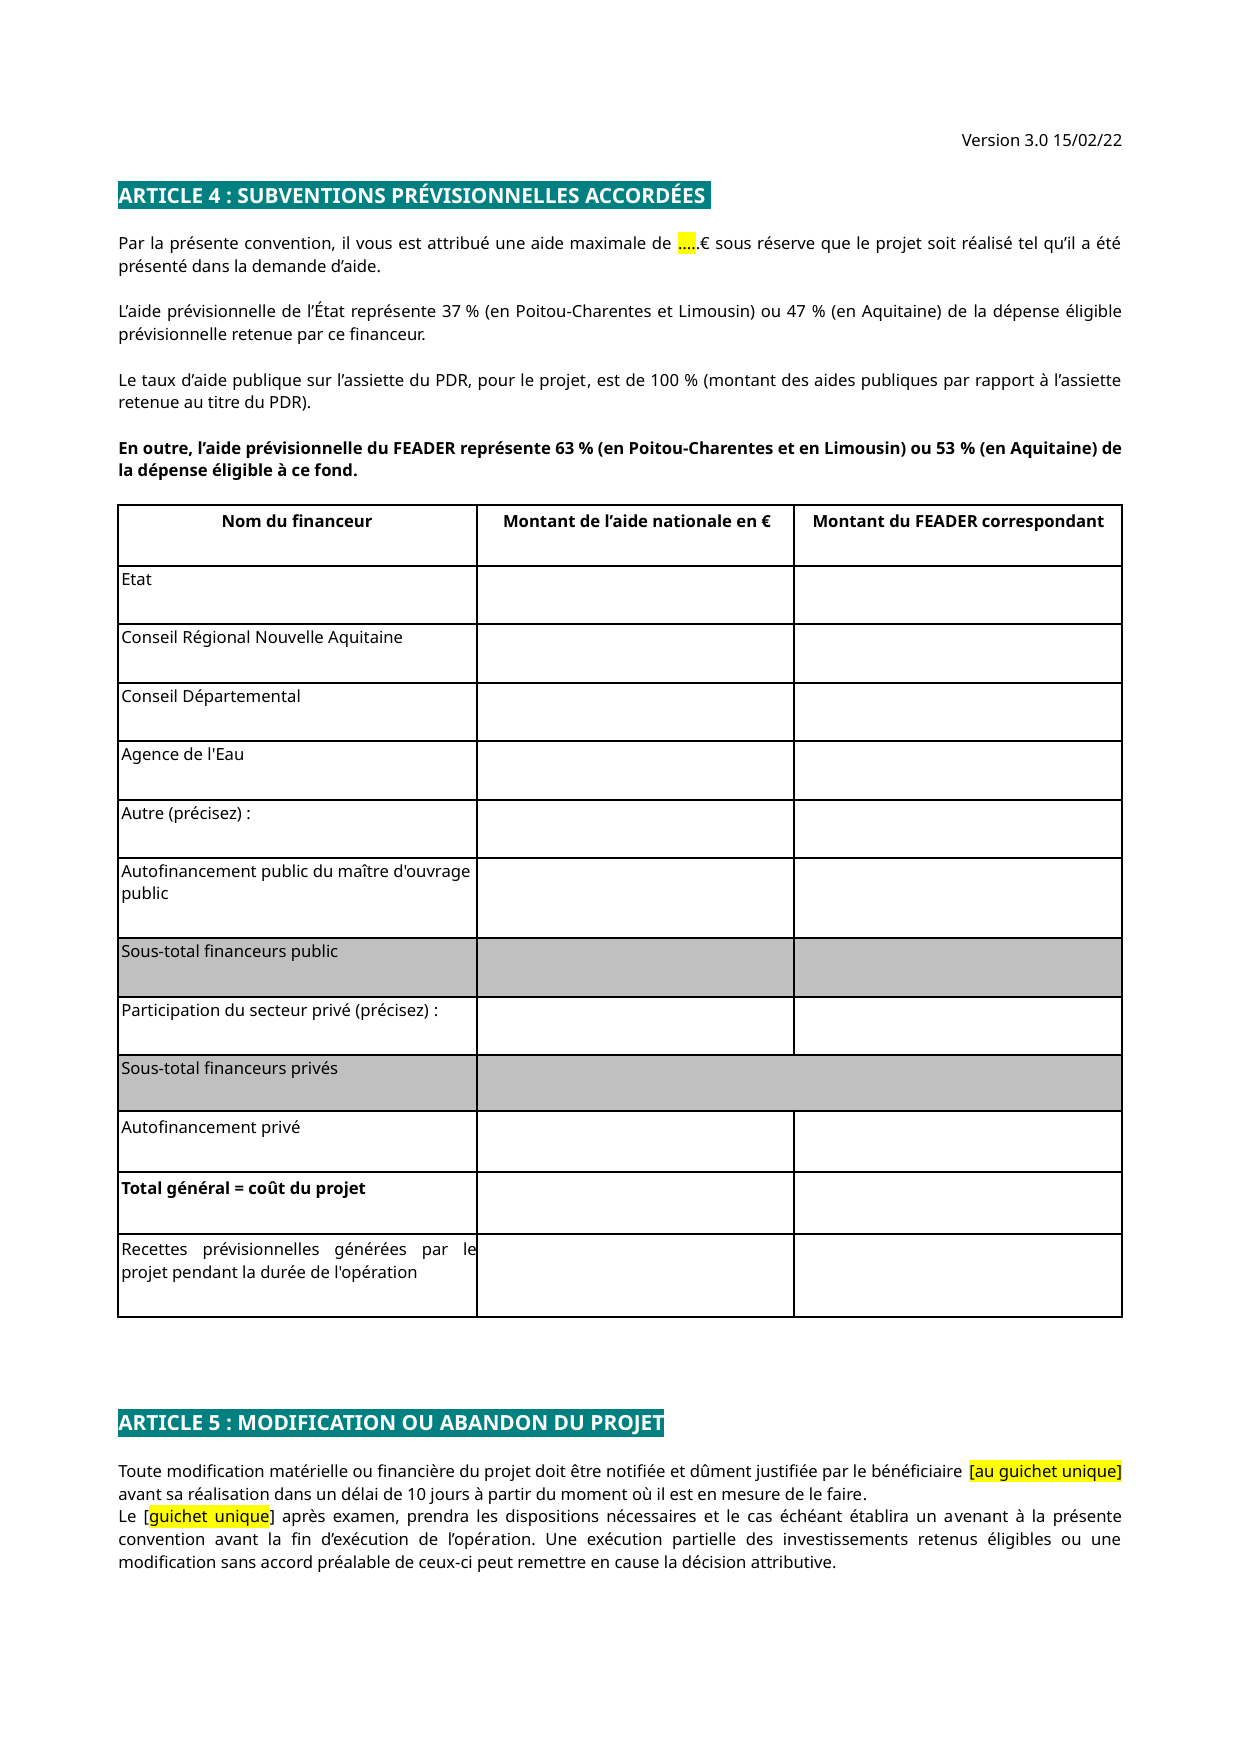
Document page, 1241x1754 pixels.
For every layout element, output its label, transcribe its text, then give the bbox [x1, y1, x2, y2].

subtitle ARTIcle 4 : Subventions prévisionnelles accordées [118, 181, 1122, 209]
subtitle ARTICLE 5 : modification ou abandon du PROJET [118, 1408, 1122, 1437]
table_cell Autre (précisez) : [119, 801, 476, 857]
text L’aide prévisionnelle de l’État représente 37 % (en Poitou-Charentes et Limousin) ou 47 % (en Aquitaine) de la dépense éligible prévisionnelle retenue par ce financeur. [118, 300, 1122, 345]
table_cell Agence de l'Eau [119, 742, 476, 799]
table_cell [795, 1235, 1121, 1316]
table_cell [795, 567, 1121, 623]
table_cell [478, 625, 793, 682]
table_cell [478, 1112, 793, 1171]
table_cell Sous-total financeurs privés [119, 1056, 476, 1110]
table_cell [478, 1056, 1121, 1110]
table_cell [478, 801, 793, 857]
text Le [guichet unique] après examen, prendra les dispositions nécessaires et le cas échéant établira un avenant à la présente convention avant la fin d’exécution de l’opération. Une exécution partielle des investissements retenus éligibles ou une modification sans accord préalable de ceux-ci peut remettre en cause la décision attributive. [118, 1505, 1122, 1573]
table_cell Conseil Départemental [119, 684, 476, 740]
table_cell [795, 998, 1121, 1054]
table_cell Etat [119, 567, 476, 623]
table_cell Sous-total financeurs public [119, 939, 476, 996]
table_cell [478, 1173, 793, 1233]
table_cell [478, 567, 793, 623]
text En outre, l’aide prévisionnelle du FEADER représente 63 % (en Poitou-Charentes et en Limousin) ou 53 % (en Aquitaine) de la dépense éligible à ce fond. [118, 436, 1122, 482]
table_cell Autofinancement public du maître d'ouvrage public [119, 859, 476, 937]
text Toute modification matérielle ou financière du projet doit être notifiée et dûment justifiée par le bénéficiaire [au guichet unique] avant sa réalisation dans un délai de 10 jours à partir du moment où il est en mesure de le faire. [118, 1459, 1122, 1505]
table_header Nom du financeur [119, 506, 476, 564]
table_cell [795, 859, 1121, 937]
subtitle Par la présente convention, il vous est attribué une aide maximale de …..€ sous réserve que le projet soit réalisé tel qu’il a été présenté dans la demande d’aide. [118, 232, 1122, 277]
text Le taux d’aide publique sur l’assiette du PDR, pour le projet, est de 100 % (montant des aides publiques par rapport à l’assiette retenue au titre du PDR). [118, 368, 1122, 413]
table_cell [795, 625, 1121, 682]
table_cell [795, 1112, 1121, 1171]
table_cell [478, 939, 793, 996]
table_header Montant du FEADER correspondant [795, 506, 1121, 564]
table_cell [478, 998, 793, 1054]
table_header Montant de l’aide nationale en € [478, 506, 793, 564]
table_cell [795, 684, 1121, 740]
table_cell Autofinancement privé [119, 1112, 476, 1171]
table_cell Total général = coût du projet [119, 1173, 476, 1233]
table_cell [478, 684, 793, 740]
table_cell Recettes prévisionnelles générées par le projet pendant la durée de l'opération [119, 1235, 476, 1316]
table_cell [478, 1235, 793, 1316]
table_cell [478, 742, 793, 799]
table_cell Conseil Régional Nouvelle Aquitaine [119, 625, 476, 682]
table_cell [478, 859, 793, 937]
table_cell [795, 1173, 1121, 1233]
table_cell [795, 742, 1121, 799]
table_cell [795, 939, 1121, 996]
table_cell Participation du secteur privé (précisez) : [119, 998, 476, 1054]
table_cell [795, 801, 1121, 857]
